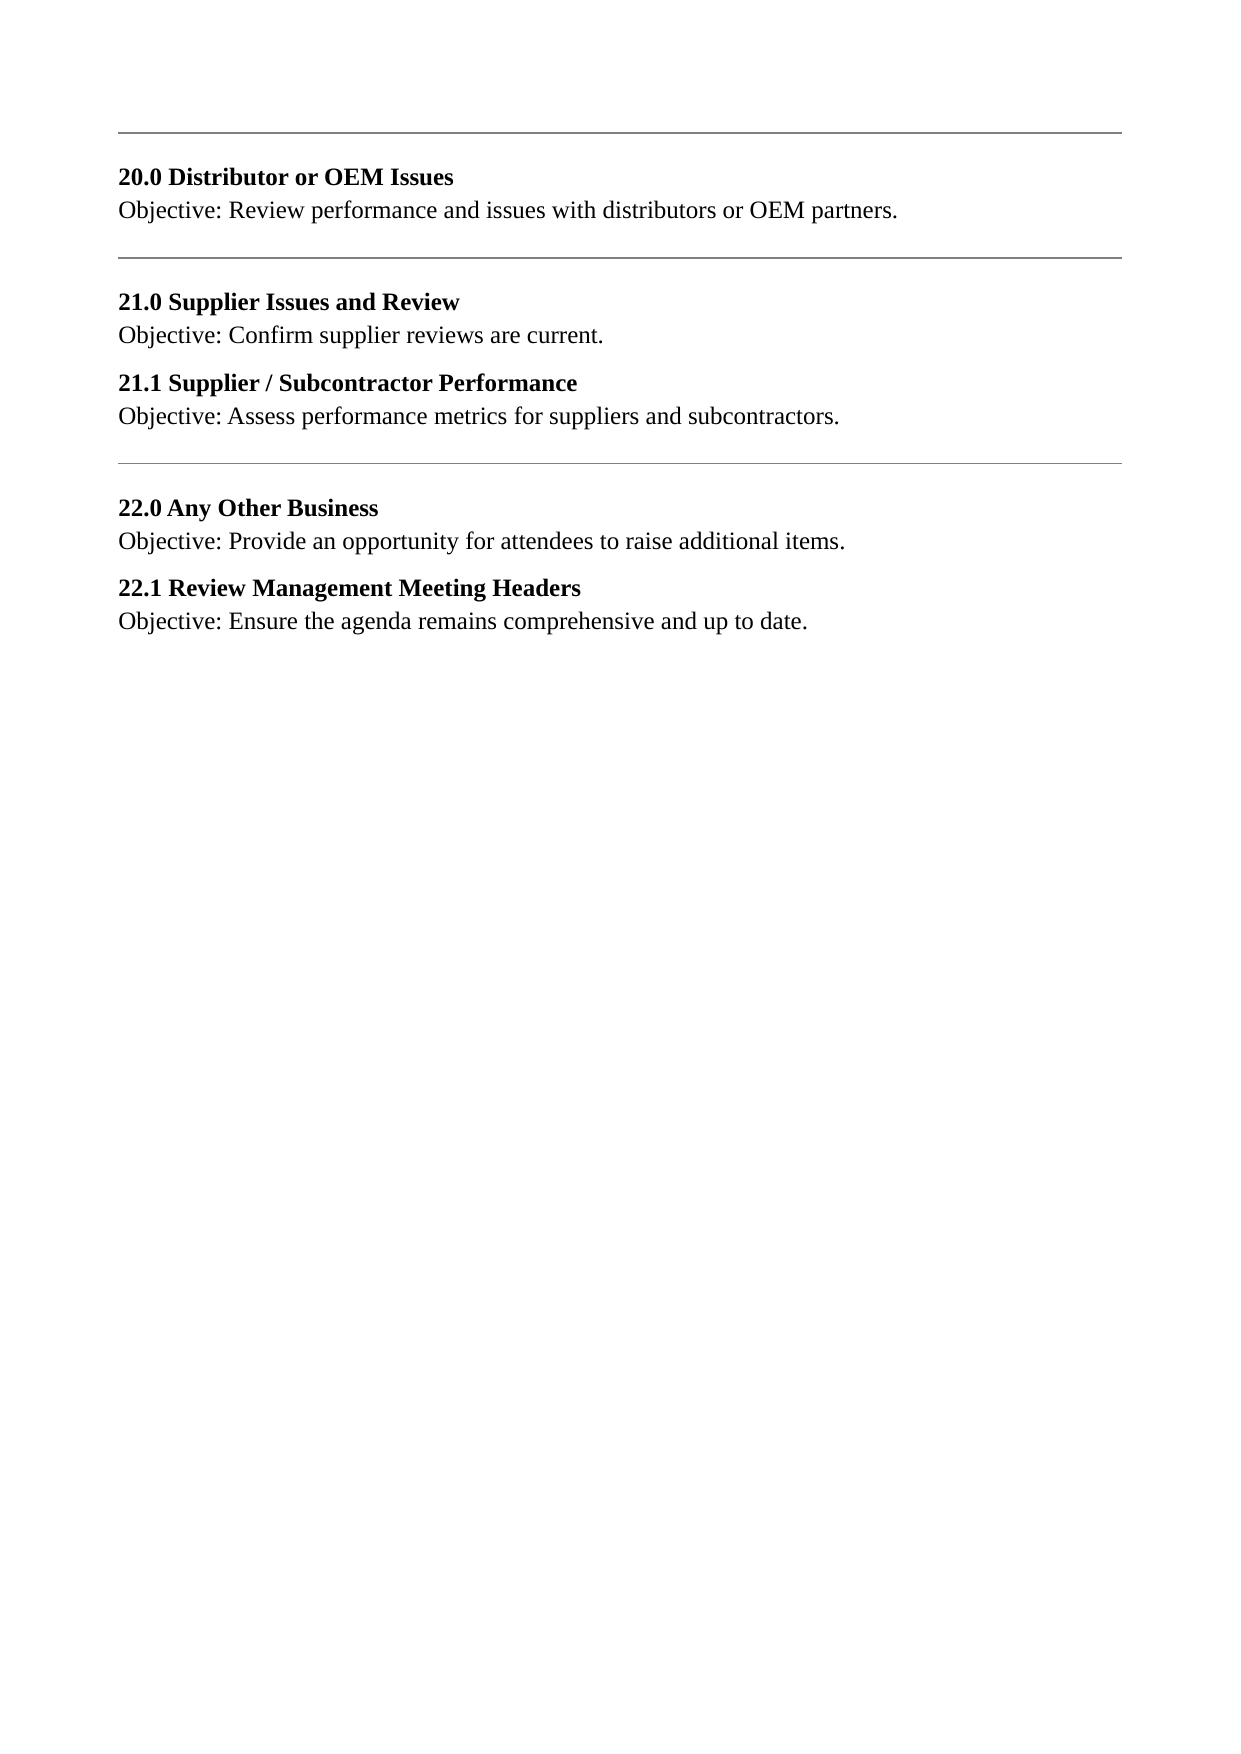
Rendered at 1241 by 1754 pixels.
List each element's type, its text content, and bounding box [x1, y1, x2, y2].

text 21.1 Supplier / Subcontractor Performance Objective: Assess performance metrics for suppliers and subcontractors. [118, 368, 1122, 430]
text 22.0 Any Other Business Objective: Provide an opportunity for attendees to raise additional items. [118, 493, 1122, 554]
text 22.1 Review Management Meeting Headers Objective: Ensure the agenda remains comprehensive and up to date. [118, 573, 1122, 635]
text 20.0 Distributor or OEM Issues Objective: Review performance and issues with distributors or OEM partners. [118, 162, 1122, 224]
text 21.0 Supplier Issues and Review Objective: Confirm supplier reviews are current. [118, 287, 1122, 349]
